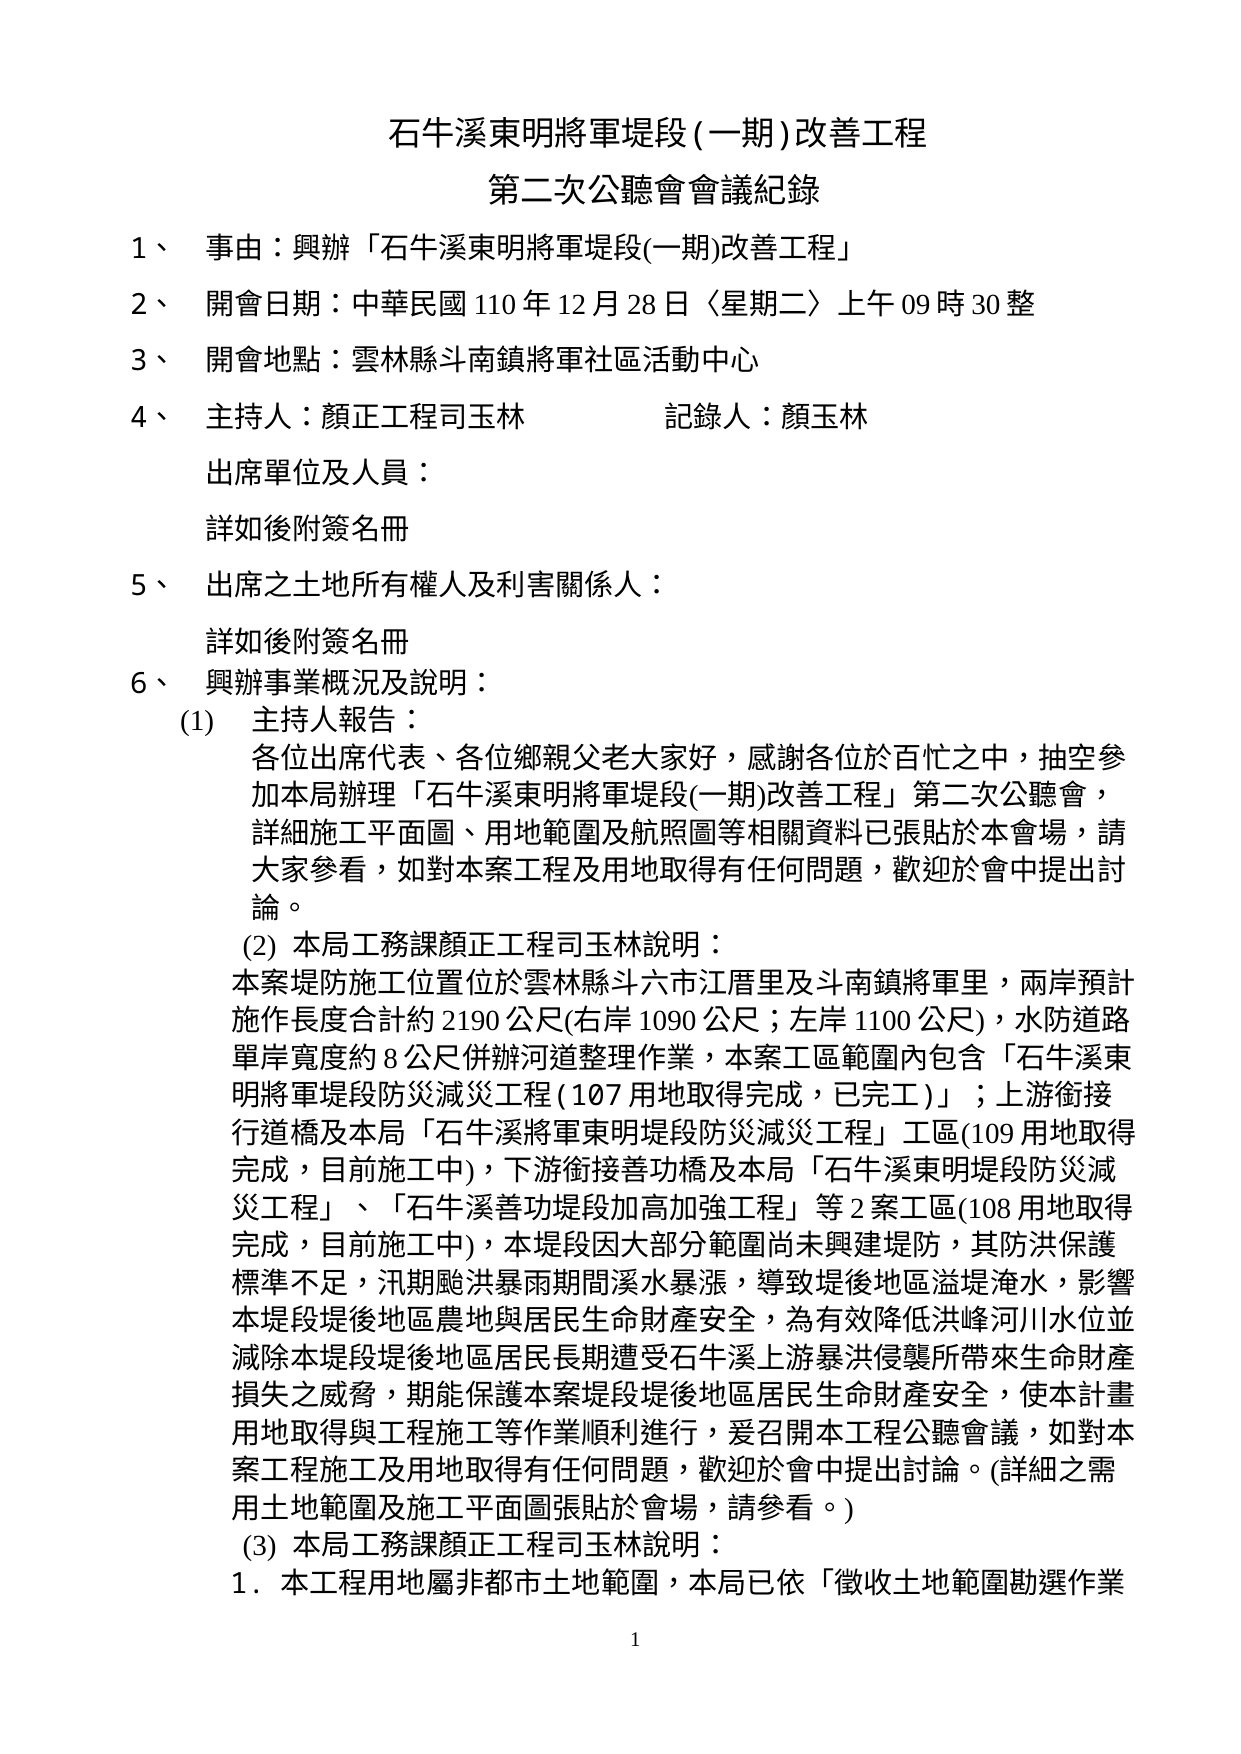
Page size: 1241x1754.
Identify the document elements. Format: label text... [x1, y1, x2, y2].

list 事由：興辦「石牛溪東明將軍堤段(一期)改善工程」 [130, 213, 1140, 269]
list 本局工務課顏正工程司玉林說明： [242, 1526, 1140, 1563]
list 開會日期：中華民國110年12月28日〈星期二〉上午09時30整 [130, 269, 1140, 326]
list 主持人：顏正工程司玉林 記錄人：顏玉林 [130, 382, 1140, 438]
text 本案堤防施工位置位於雲林縣斗六市江厝里及斗南鎮將軍里，兩岸預計施作長度合計約2190公尺(右岸1090公尺；左岸1100公尺)，水防道路單岸寬度約8公尺併辦河道整理作業，本案工區範圍內包含「石牛溪東明將軍堤段防災減災工程(107用地取得完成，已完工)」；上游銜接行道橋及本局「石牛溪將軍東明堤段防災減災工程」工區(109用地取得完成，目前施工中)，下游銜接善功橋及本局「石牛溪東明堤段防災減災工程」、「石牛溪善功堤段加高加強工程」等2案工區(108用地取得完成，目前施工中)，本堤段因大部分範圍尚未興建堤防，其防洪保護標準不足，汛期颱洪暴雨期間溪水暴漲，導致堤後地區溢堤淹水，影響本堤段堤後地區農地與居民生命財產安全，為有效降低洪峰河川水位並減除本堤段堤後地區居民長期遭受石牛溪上游暴洪侵襲所帶來生命財產損失之威脅，期能保護本案堤段堤後地區居民生命財產安全，使本計畫用地取得與工程施工等作業順利進行，爰召開本工程公聽會議，如對本案工程施工及用地取得有任何問題，歡迎於會中提出討論。(詳細之需用土地範圍及施工平面圖張貼於會場，請參看。) [231, 963, 1140, 1526]
text 出席單位及人員： 詳如後附簽名冊 [205, 438, 1140, 551]
text 第二次公聽會會議紀錄 [167, 157, 1140, 213]
list 本局工務課顏正工程司玉林說明： [242, 926, 1140, 963]
list 本工程用地屬非都市土地範圍，本局已依「徵收土地範圍勘選作業 [230, 1563, 1140, 1601]
list 主持人報告： 各位出席代表、各位鄉親父老大家好，感謝各位於百忙之中，抽空參加本局辦理「石牛溪東明將軍堤段(一期)改善工程」第二次公聽會，詳細施工平面圖、用地範圍及航照圖等相關資料已張貼於本會場，請大家參看，如對本案工程及用地取得有任何問題，歡迎於會中提出討論。 [180, 701, 1140, 926]
text 石牛溪東明將軍堤段(一期)改善工程 [167, 101, 1148, 157]
list 開會地點：雲林縣斗南鎮將軍社區活動中心 [130, 326, 1140, 382]
list 興辦事業概況及說明： [130, 663, 1140, 701]
list 出席之土地所有權人及利害關係人： 詳如後附簽名冊 [130, 551, 1140, 663]
